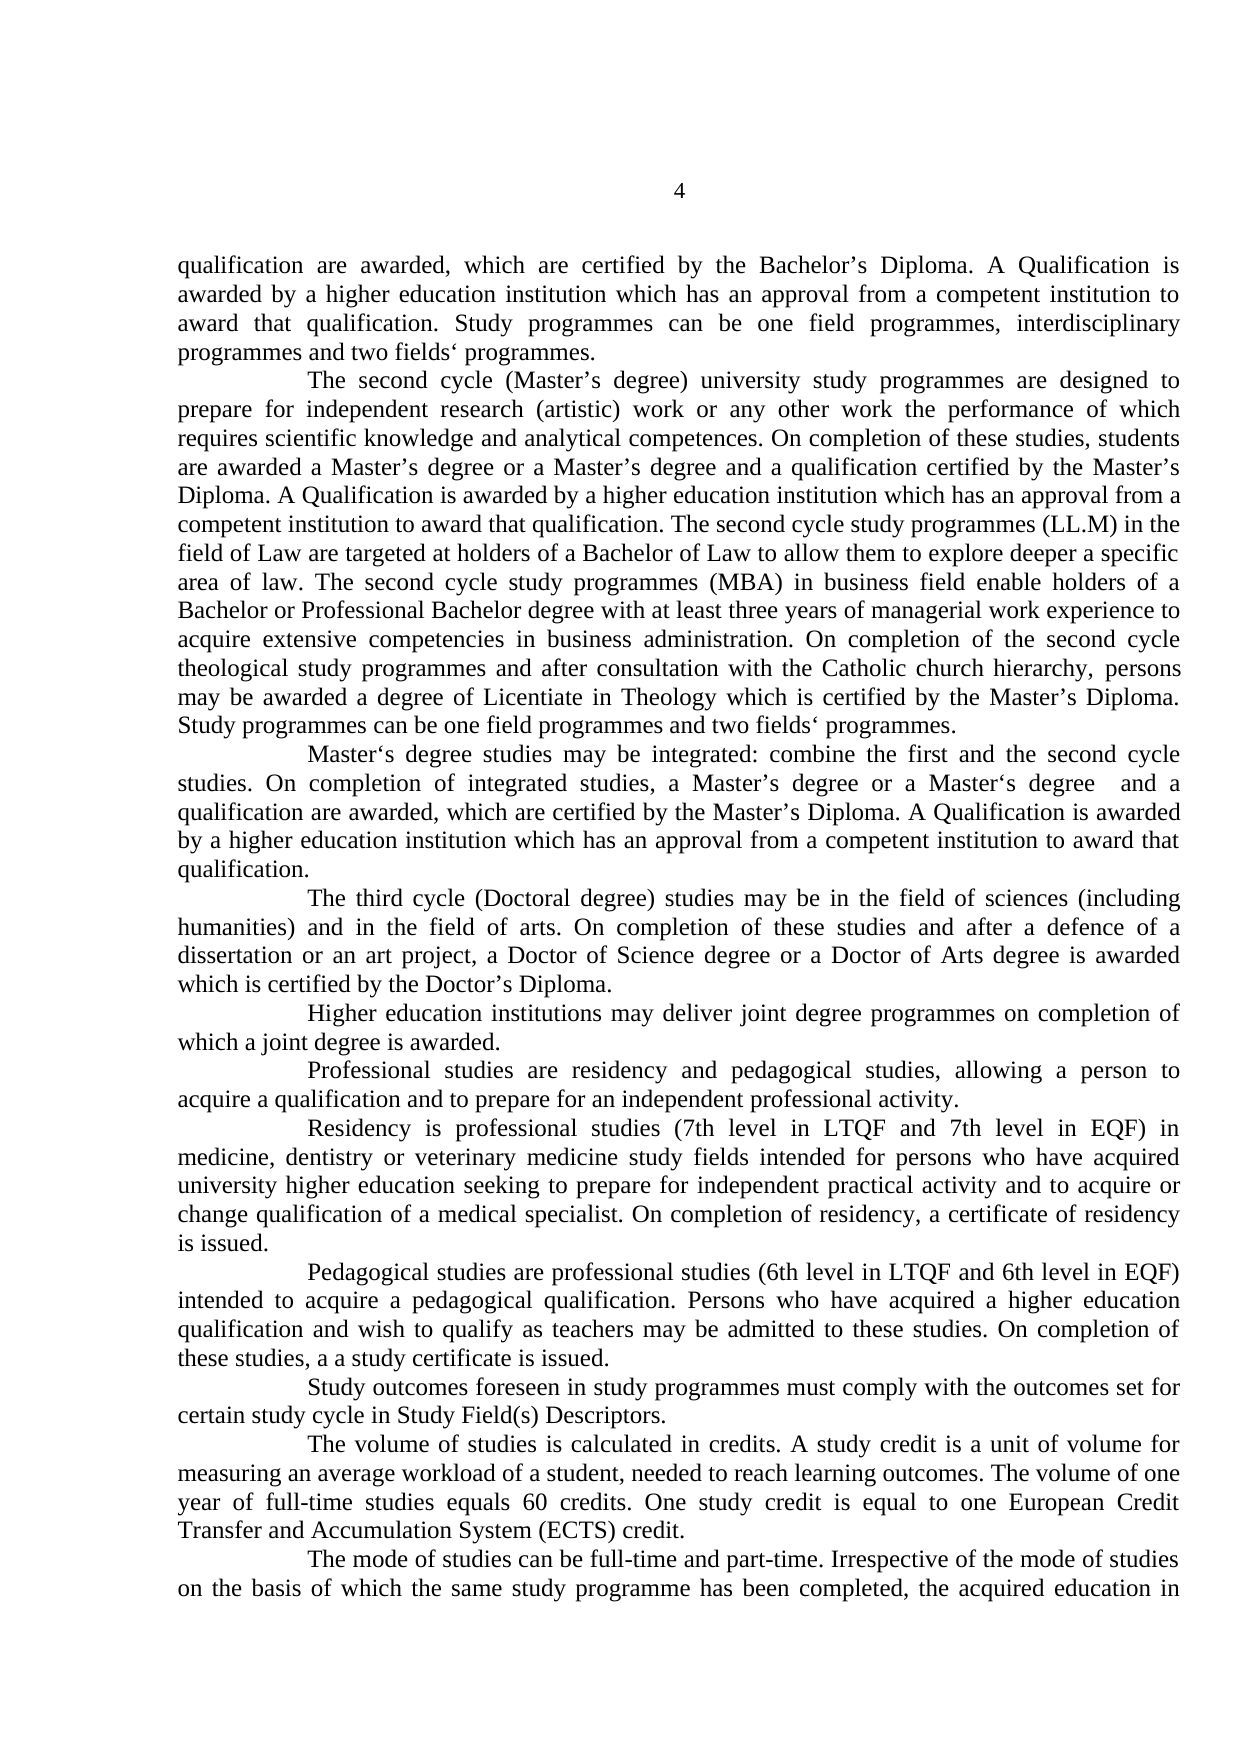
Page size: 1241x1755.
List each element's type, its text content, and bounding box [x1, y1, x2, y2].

text Residency is professional studies (7th level in LTQF and 7th level in EQF) in medicine, dentistry or veterinary medicine study fields intended for persons who have acquired university higher education seeking to prepare for independent practical activity and to acquire or change qualification of a medical specialist. On completion of residency, a certificate of residency is issued. [177, 1113, 1181, 1257]
text The second cycle (Master’s degree) university study programmes are designed to prepare for independent research (artistic) work or any other work the performance of which requires scientific knowledge and analytical competences. On completion of these studies, students are awarded a Master’s degree or a Master’s degree and a qualification certified by the Master’s Diploma. A Qualification is awarded by a higher education institution which has an approval from a competent institution to award that qualification. The second cycle study programmes (LL.M) in the field of Law are targeted at holders of a Bachelor of Law to allow them to explore deeper a specific area of law. The second cycle study programmes (MBA) in business field enable holders of a Bachelor or Professional Bachelor degree with at least three years of managerial work experience to acquire extensive competencies in business administration. On completion of the second cycle theological study programmes and after consultation with the Catholic church hierarchy, persons may be awarded a degree of Licentiate in Theology which is certified by the Master’s Diploma. Study programmes can be one field programmes and two fields‘ programmes. [177, 365, 1181, 739]
text The third cycle (Doctoral degree) studies may be in the field of sciences (including humanities) and in the field of arts. On completion of these studies and after a defence of a dissertation or an art project, a Doctor of Science degree or a Doctor of Arts degree is awarded which is certified by the Doctor’s Diploma. [177, 883, 1181, 998]
text qualification are awarded, which are certified by the Bachelor’s Diploma. A Qualification is awarded by a higher education institution which has an approval from a competent institution to award that qualification. Study programmes can be one field programmes, interdisciplinary programmes and two fields‘ programmes. [177, 250, 1181, 365]
text Higher education institutions may deliver joint degree programmes on completion of which a joint degree is awarded. [177, 998, 1181, 1055]
text Master‘s degree studies may be integrated: combine the first and the second cycle studies. On completion of integrated studies, a Master’s degree or a Master‘s degree and a qualification are awarded, which are certified by the Master’s Diploma. A Qualification is awarded by a higher education institution which has an approval from a competent institution to award that qualification. [177, 739, 1181, 883]
text The volume of studies is calculated in credits. A study credit is a unit of volume for measuring an average workload of a student, needed to reach learning outcomes. The volume of one year of full-time studies equals 60 credits. One study credit is equal to one European Credit Transfer and Accumulation System (ECTS) credit. [177, 1429, 1181, 1544]
text Professional studies are residency and pedagogical studies, allowing a person to acquire a qualification and to prepare for an independent professional activity. [177, 1055, 1181, 1113]
text Pedagogical studies are professional studies (6th level in LTQF and 6th level in EQF) intended to acquire a pedagogical qualification. Persons who have acquired a higher education qualification and wish to qualify as teachers may be admitted to these studies. On completion of these studies, a a study certificate is issued. [177, 1257, 1181, 1372]
text Study outcomes foreseen in study programmes must comply with the outcomes set for certain study cycle in Study Field(s) Descriptors. [177, 1372, 1181, 1429]
text The mode of studies can be full-time and part-time. Irrespective of the mode of studies on the basis of which the same study programme has been completed, the acquired education in [177, 1544, 1181, 1602]
